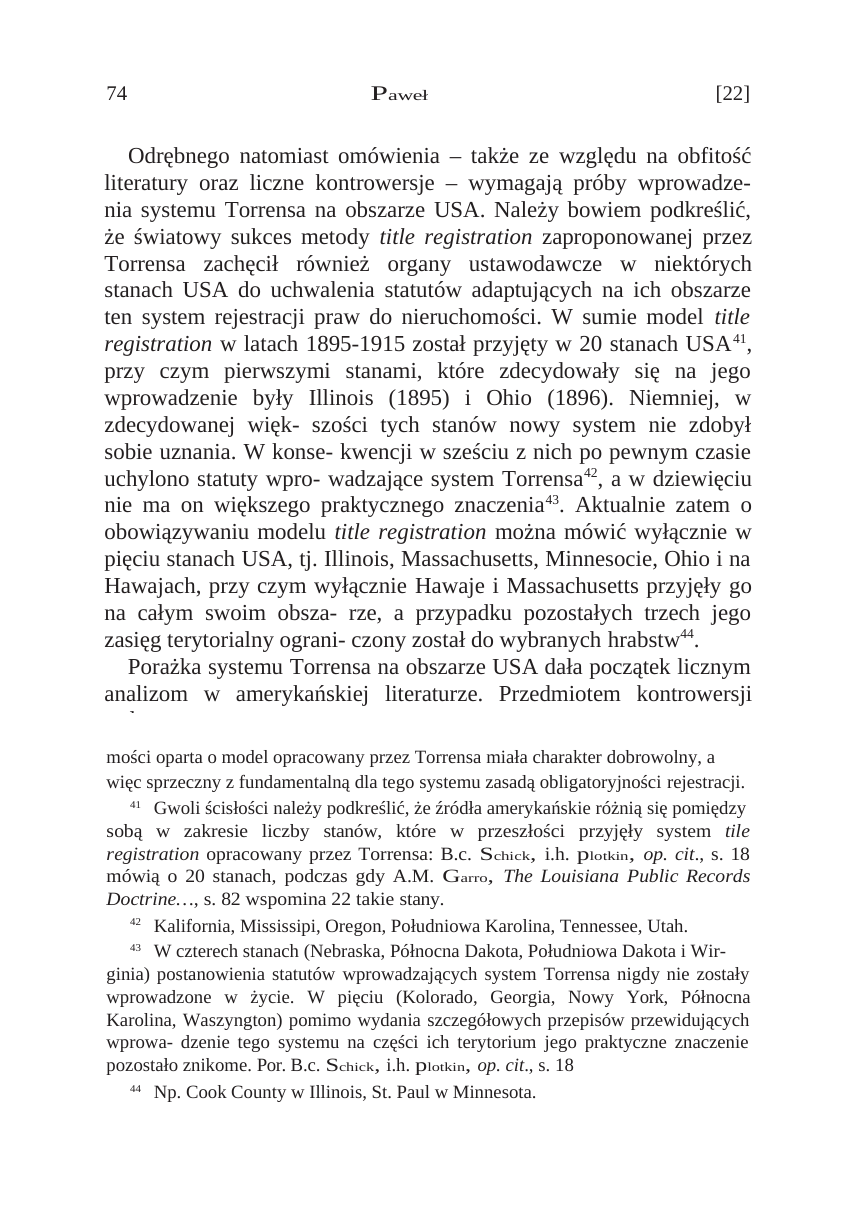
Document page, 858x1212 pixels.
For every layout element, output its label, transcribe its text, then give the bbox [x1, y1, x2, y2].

text [22] [715, 81, 752, 104]
text Paweł Blajer [370, 81, 488, 107]
text sobą w zakresie liczby stanów, które w przeszłości przyjęły system tile registration opracowany przez Torrensa: B.c. Schick, i.h. plotkin, op. cit., s. 18 mówią o 20 stanach, podczas gdy A.M. Garro, The Louisiana Public Records Doctrine…, s. 82 wspomina 22 takie stany. [106, 820, 750, 909]
text 42 [130, 916, 143, 928]
text 44 [130, 1082, 143, 1094]
text Np. Cook County w Illinois, St. Paul w Minnesota. [153, 1081, 539, 1102]
text Porażka systemu Torrensa na obszarze USA dała początek licznym analizom w amerykańskiej literaturze. Przedmiotem kontrowersji stały [104, 653, 752, 712]
text 43 [130, 942, 143, 954]
text mości oparta o model opracowany przez Torrensa miała charakter dobrowolny, a więc sprzeczny z fundamentalną dla tego systemu zasadą obligatoryjności rejestracji. [106, 746, 751, 792]
text ginia) postanowienia statutów wprowadzających system Torrensa nigdy nie zostały wprowadzone w życie. W pięciu (Kolorado, Georgia, Nowy York, Północna Karolina, Waszyngton) pomimo wydania szczegółowych przepisów przewidujących wprowa- dzenie tego systemu na części ich terytorium jego praktyczne znaczenie pozostało znikome. Por. B.c. Schick, i.h. plotkin, op. cit., s. 18 [106, 963, 750, 1075]
text Kalifornia, Mississipi, Oregon, Południowa Karolina, Tennessee, Utah. [153, 914, 752, 936]
text Gwoli ścisłości należy podkreślić, że źródła amerykańskie różnią się pomiędzy [153, 797, 752, 818]
text W czterech stanach (Nebraska, Północna Dakota, Południowa Dakota i Wir- [153, 940, 752, 962]
text 74 [106, 81, 129, 104]
text 41 [130, 798, 143, 811]
text Odrębnego natomiast omówienia – także ze względu na obfitość literatury oraz liczne kontrowersje – wymagają próby wprowadze- nia systemu Torrensa na obszarze USA. Należy bowiem podkreślić, że światowy sukces metody title registration zaproponowanej przez Torrensa zachęcił również organy ustawodawcze w niektórych stanach USA do uchwalenia statutów adaptujących na ich obszarze ten system rejestracji praw do nieruchomości. W sumie model title registration w latach 1895-1915 został przyjęty w 20 stanach USA41, przy czym pierwszymi stanami, które zdecydowały się na jego wprowadzenie były Illinois (1895) i Ohio (1896). Niemniej, w zdecydowanej więk- szości tych stanów nowy system nie zdobył sobie uznania. W konse- kwencji w sześciu z nich po pewnym czasie uchylono statuty wpro- wadzające system Torrensa42, a w dziewięciu nie ma on większego praktycznego znaczenia43. Aktualnie zatem o obowiązywaniu modelu title registration można mówić wyłącznie w pięciu stanach USA, tj. Illinois, Massachusetts, Minnesocie, Ohio i na Hawajach, przy czym wyłącznie Hawaje i Massachusetts przyjęły go na całym swoim obsza- rze, a przypadku pozostałych trzech jego zasięg terytorialny ograni- czony został do wybranych hrabstw44. [104, 142, 752, 652]
